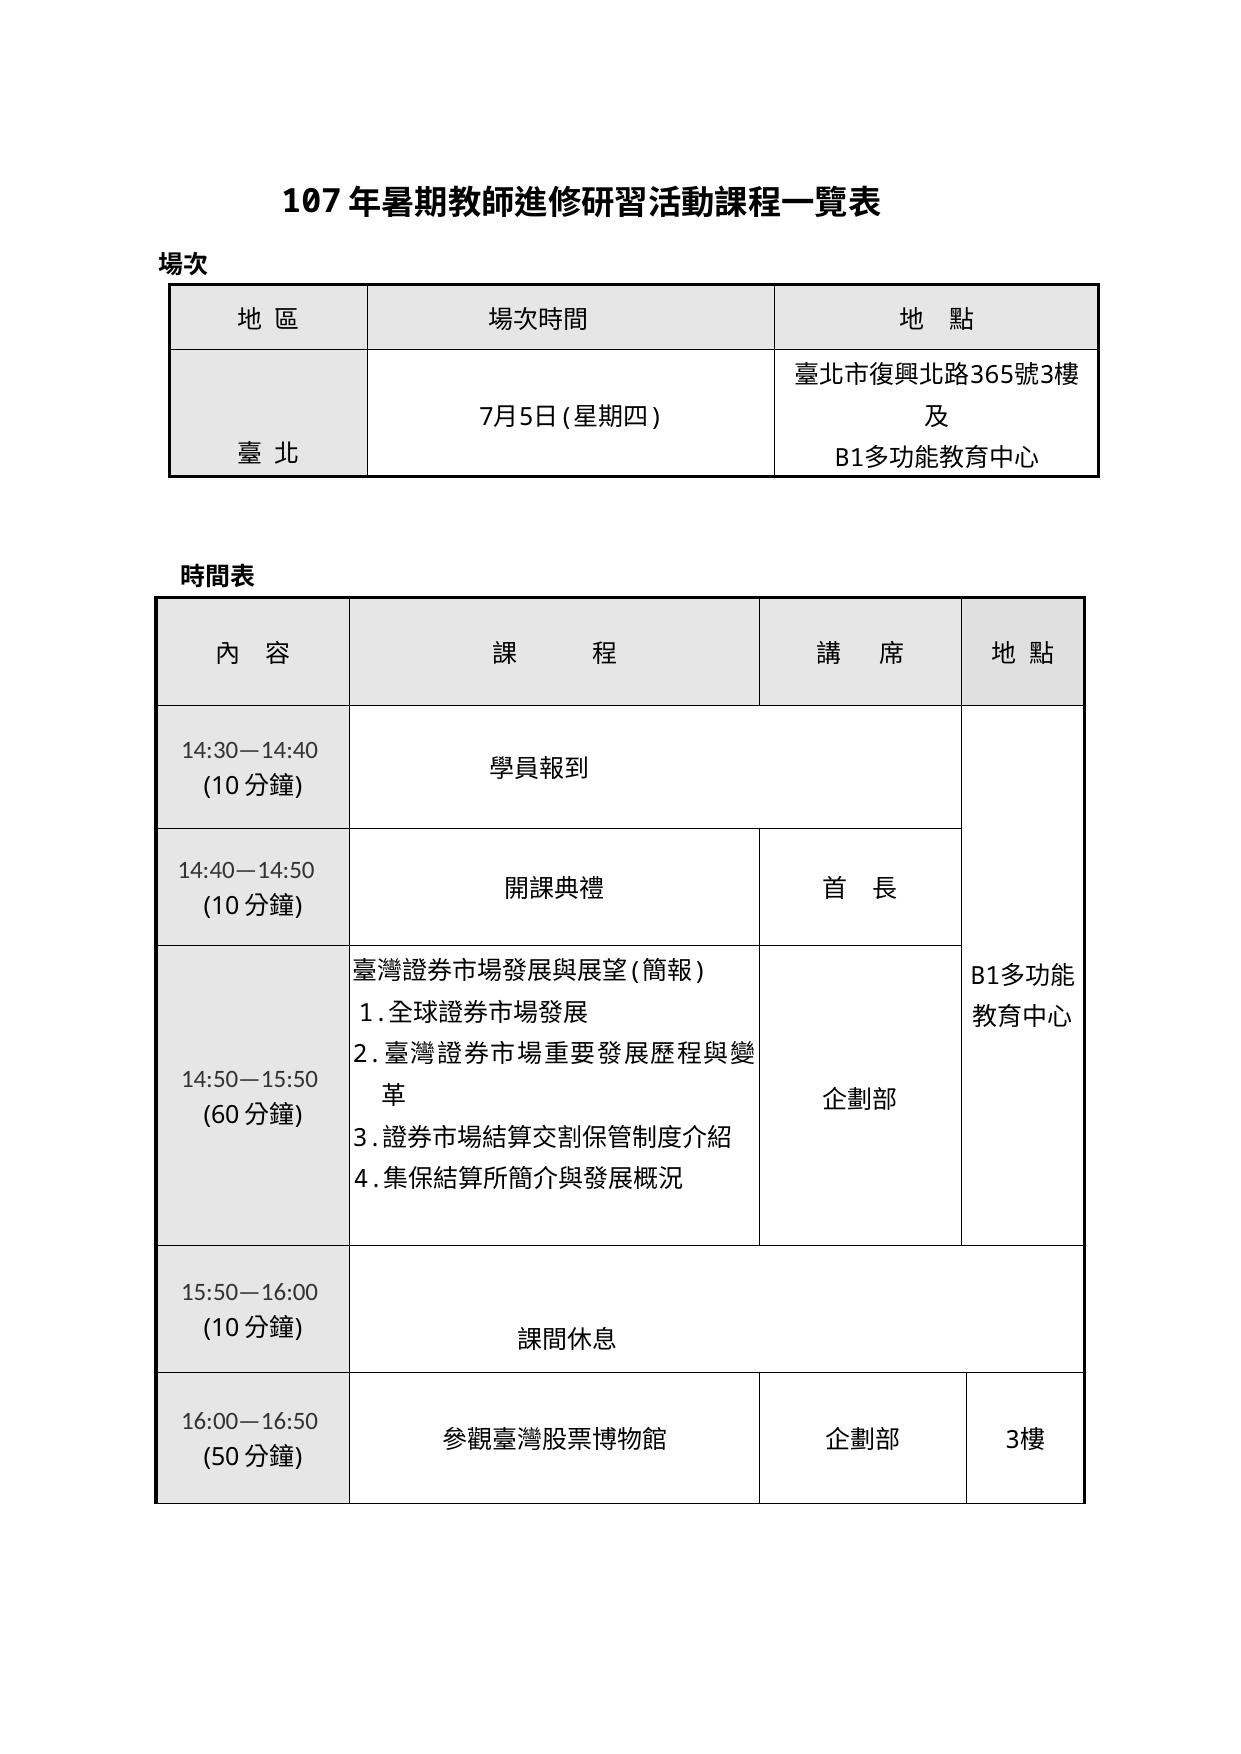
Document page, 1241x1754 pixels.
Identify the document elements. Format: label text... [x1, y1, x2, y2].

table_header 地 點 [962, 599, 1083, 705]
text 場次 [158, 221, 1053, 283]
table_cell 參觀臺灣股票博物館 [350, 1373, 759, 1503]
table_header 地 點 [775, 286, 1097, 349]
table_cell 企劃部 [760, 1373, 966, 1503]
list 時間表 [60, 533, 1053, 596]
table_cell 15:50—16:00 (10分鐘) [158, 1246, 349, 1372]
table_header 地 區 [171, 286, 367, 349]
table_cell 3樓 [967, 1373, 1083, 1503]
table_cell 7月5日(星期四) [368, 350, 774, 475]
table_header 課 程 [350, 599, 759, 705]
table_cell 課間休息 [350, 1246, 1083, 1372]
table_cell 臺灣證券市場發展與展望(簡報) 1.全球證券市場發展 2.臺灣證券市場重要發展歷程與變革 3.證券市場結算交割保管制度介紹 4.集保結算所簡介與發展概況 [350, 946, 759, 1245]
table_cell 首 長 [760, 829, 961, 945]
table_header 內 容 [158, 599, 349, 705]
table_header 場次時間 [368, 286, 774, 349]
table_header 講 席 [760, 599, 961, 705]
table_cell 開課典禮 [350, 829, 759, 945]
table_cell 學員報到 [350, 706, 961, 828]
table_cell 臺北市復興北路365號3樓及 B1多功能教育中心 [775, 350, 1097, 475]
table_cell 14:50—15:50 (60分鐘) [158, 946, 349, 1245]
text 107年暑期教師進修研習活動課程一覽表 [244, 158, 1053, 221]
table_cell 14:30—14:40 (10分鐘) [158, 706, 349, 828]
table_cell 16:00—16:50 (50分鐘) [158, 1373, 349, 1503]
table_cell 企劃部 [760, 946, 961, 1245]
table_cell 14:40—14:50 (10分鐘) [158, 829, 349, 945]
table_cell 臺 北 [171, 350, 367, 475]
table_cell B1多功能教育中心 [962, 706, 1083, 1245]
